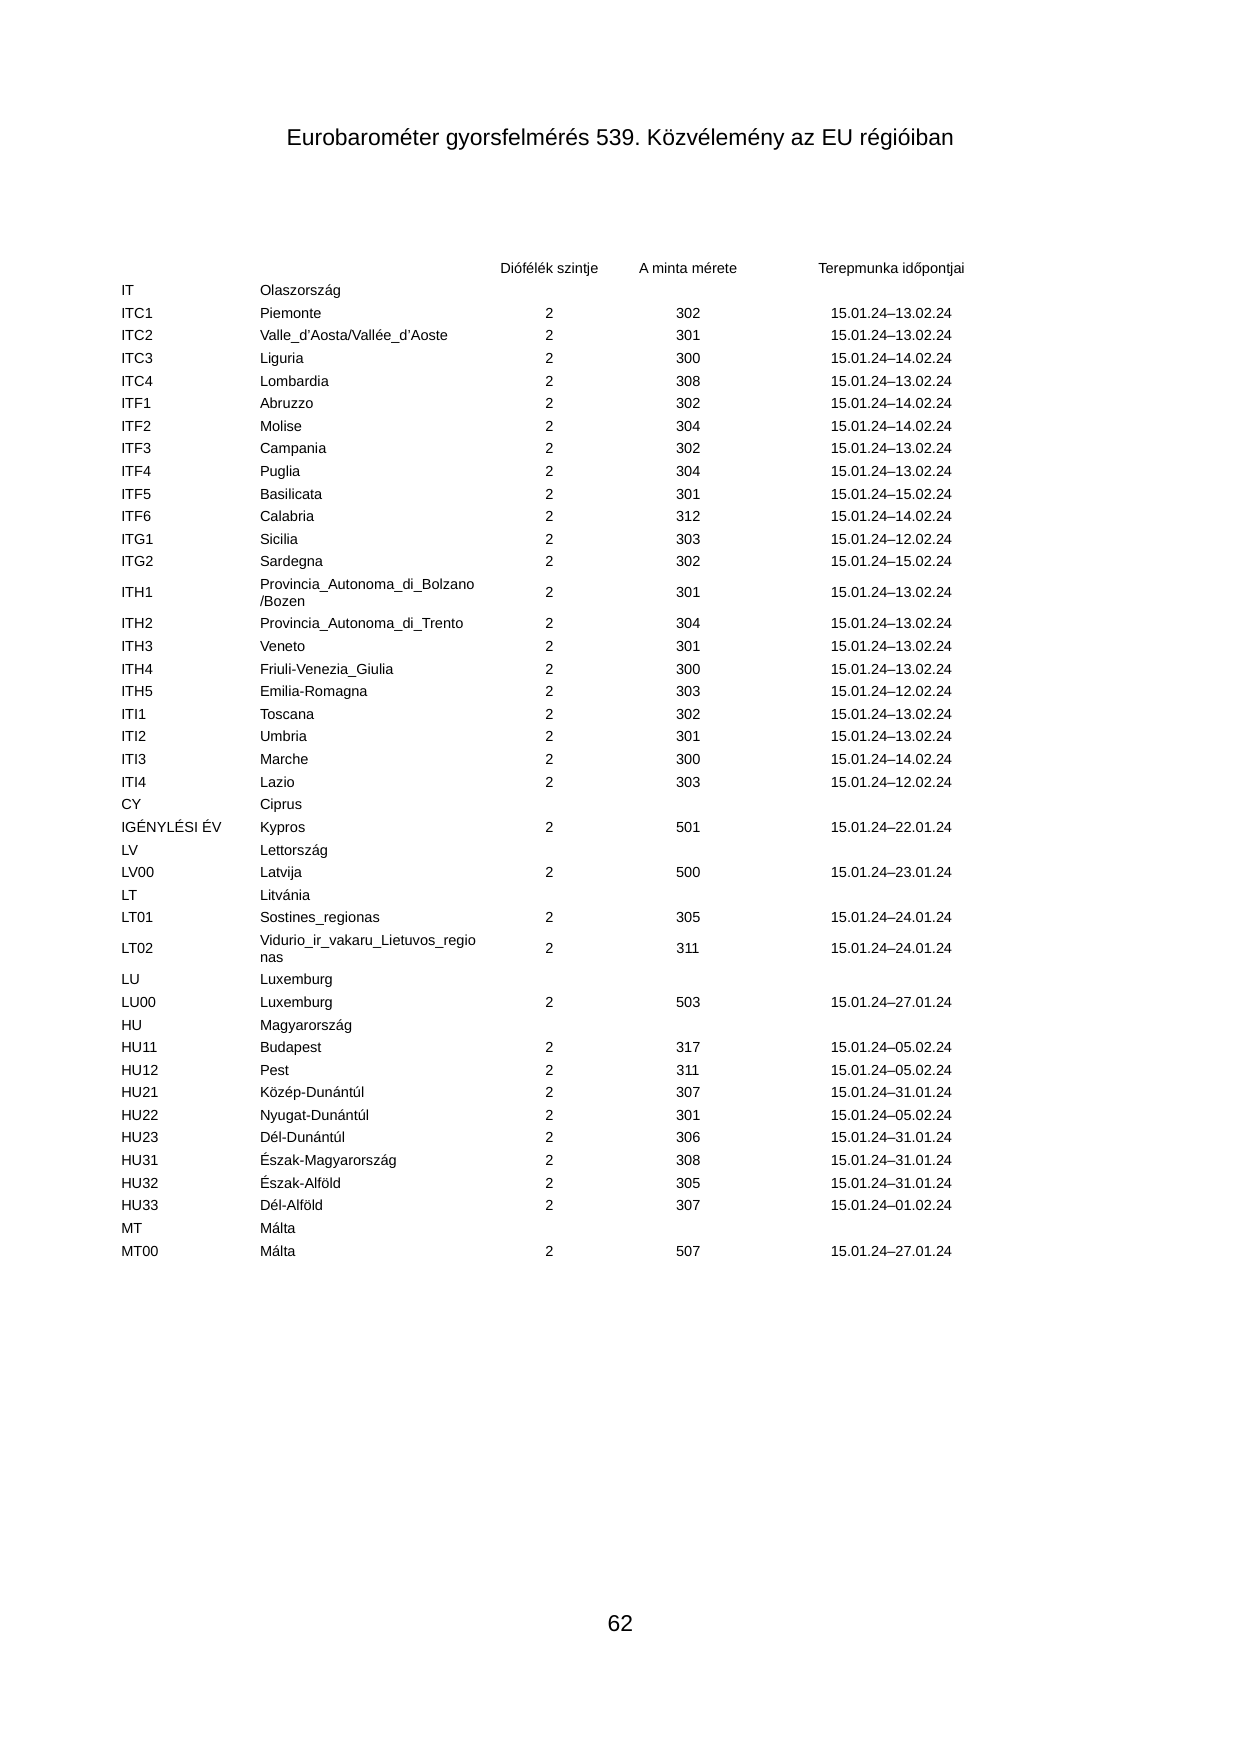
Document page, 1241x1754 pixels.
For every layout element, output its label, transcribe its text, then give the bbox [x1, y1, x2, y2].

table_cell Lazio [257, 770, 480, 793]
table_cell Budapest [257, 1036, 480, 1058]
table_cell 15.01.24–27.01.24 [757, 1239, 1026, 1262]
table_cell Toscana [257, 703, 480, 725]
table_cell Dél-Dunántúl [257, 1126, 480, 1149]
table_cell 15.01.24–22.01.24 [757, 816, 1026, 838]
table_cell 2 [480, 703, 618, 725]
table_cell Nyugat-Dunántúl [257, 1104, 480, 1126]
table_cell Provincia_Autonoma_di_Bolzano/Bozen [257, 573, 480, 612]
table_cell Észak-Alföld [257, 1171, 480, 1194]
table_cell Litvánia [257, 884, 480, 906]
table_cell ITC2 [118, 324, 257, 347]
table_cell [480, 968, 618, 991]
table_cell 15.01.24–13.02.24 [757, 635, 1026, 657]
table_cell ITF1 [118, 392, 257, 414]
table_cell LT02 [118, 929, 257, 968]
table_cell HU21 [118, 1081, 257, 1104]
table_cell 2 [480, 1239, 618, 1262]
table_cell 2 [480, 991, 618, 1013]
table_cell 507 [619, 1239, 757, 1262]
table_cell 15.01.24–24.01.24 [757, 929, 1026, 968]
table_cell 302 [619, 550, 757, 573]
table_cell [757, 279, 1026, 302]
table_cell LT [118, 884, 257, 906]
table_cell 308 [619, 369, 757, 392]
table_cell HU31 [118, 1149, 257, 1171]
table_cell 2 [480, 324, 618, 347]
table_cell 15.01.24–14.02.24 [757, 347, 1026, 369]
table_cell [619, 793, 757, 816]
table_cell MT [118, 1217, 257, 1239]
table_cell 307 [619, 1081, 757, 1104]
table_cell 15.01.24–15.02.24 [757, 483, 1026, 505]
table_cell Lombardia [257, 369, 480, 392]
table_cell ITF4 [118, 460, 257, 482]
table_cell 300 [619, 658, 757, 680]
table_cell [757, 968, 1026, 991]
table_cell 301 [619, 1104, 757, 1126]
table_cell MT00 [118, 1239, 257, 1262]
table_cell 15.01.24–13.02.24 [757, 437, 1026, 460]
table_cell Olaszország [257, 279, 480, 302]
table_header A minta mérete [619, 256, 757, 279]
table_cell 302 [619, 437, 757, 460]
table_cell ITF6 [118, 505, 257, 528]
table_cell 15.01.24–13.02.24 [757, 460, 1026, 482]
table_cell 15.01.24–14.02.24 [757, 505, 1026, 528]
table_cell 2 [480, 550, 618, 573]
table_cell 15.01.24–31.01.24 [757, 1149, 1026, 1171]
table_cell ITC3 [118, 347, 257, 369]
table_cell ITI2 [118, 725, 257, 748]
table_cell 2 [480, 658, 618, 680]
table_cell 15.01.24–13.02.24 [757, 703, 1026, 725]
table_cell 2 [480, 816, 618, 838]
table_cell ITH3 [118, 635, 257, 657]
table_cell 306 [619, 1126, 757, 1149]
table_cell 305 [619, 906, 757, 929]
table_cell 302 [619, 392, 757, 414]
table_cell 2 [480, 1149, 618, 1171]
table_cell Emilia-Romagna [257, 680, 480, 703]
table_cell 15.01.24–12.02.24 [757, 680, 1026, 703]
table_cell 301 [619, 573, 757, 612]
table_cell 304 [619, 460, 757, 482]
table_cell Közép-Dunántúl [257, 1081, 480, 1104]
table_cell 304 [619, 612, 757, 635]
table_cell 2 [480, 460, 618, 482]
table_cell 15.01.24–13.02.24 [757, 324, 1026, 347]
table_cell 317 [619, 1036, 757, 1058]
table_cell [480, 793, 618, 816]
table_cell 301 [619, 483, 757, 505]
table_cell 2 [480, 725, 618, 748]
table_cell 2 [480, 612, 618, 635]
table_cell ITH4 [118, 658, 257, 680]
table_cell [757, 884, 1026, 906]
table_cell HU22 [118, 1104, 257, 1126]
table_cell 301 [619, 725, 757, 748]
table_cell [619, 838, 757, 861]
table_cell 2 [480, 770, 618, 793]
table_cell [480, 884, 618, 906]
table_header Diófélék szintje [480, 256, 618, 279]
table_cell Pest [257, 1059, 480, 1081]
table_cell 15.01.24–05.02.24 [757, 1059, 1026, 1081]
table_cell [757, 793, 1026, 816]
table_cell 305 [619, 1171, 757, 1194]
table_cell [480, 838, 618, 861]
table_cell Vidurio_ir_vakaru_Lietuvos_regionas [257, 929, 480, 968]
table_cell 15.01.24–24.01.24 [757, 906, 1026, 929]
table_cell 302 [619, 703, 757, 725]
table_cell 2 [480, 415, 618, 437]
table_cell HU12 [118, 1059, 257, 1081]
table_cell IT [118, 279, 257, 302]
table_cell 300 [619, 748, 757, 770]
table_cell HU11 [118, 1036, 257, 1058]
table_cell 2 [480, 392, 618, 414]
table_cell 2 [480, 1036, 618, 1058]
table_cell 15.01.24–13.02.24 [757, 573, 1026, 612]
table_cell Marche [257, 748, 480, 770]
table_cell Málta [257, 1239, 480, 1262]
table_cell 2 [480, 1081, 618, 1104]
table_cell 2 [480, 906, 618, 929]
table_cell 15.01.24–15.02.24 [757, 550, 1026, 573]
table_cell Friuli-Venezia_Giulia [257, 658, 480, 680]
table_cell ITF5 [118, 483, 257, 505]
table_cell Valle_d’Aosta/Vallée_d’Aoste [257, 324, 480, 347]
table_cell ITF2 [118, 415, 257, 437]
table_cell [619, 884, 757, 906]
table_cell [619, 968, 757, 991]
table_cell ITG2 [118, 550, 257, 573]
table_cell 501 [619, 816, 757, 838]
table_cell 15.01.24–13.02.24 [757, 302, 1026, 324]
table_cell 311 [619, 1059, 757, 1081]
table_cell 15.01.24–14.02.24 [757, 748, 1026, 770]
table_cell LT01 [118, 906, 257, 929]
table_cell 15.01.24–13.02.24 [757, 725, 1026, 748]
table_cell [619, 1217, 757, 1239]
table_cell 15.01.24–14.02.24 [757, 415, 1026, 437]
table_cell 15.01.24–13.02.24 [757, 658, 1026, 680]
table_header [118, 256, 257, 279]
table_cell Puglia [257, 460, 480, 482]
table_cell Provincia_Autonoma_di_Trento [257, 612, 480, 635]
table_cell HU23 [118, 1126, 257, 1149]
table_cell Sostines_regionas [257, 906, 480, 929]
table_cell Luxemburg [257, 968, 480, 991]
table_cell HU32 [118, 1171, 257, 1194]
table_cell 15.01.24–13.02.24 [757, 369, 1026, 392]
table_cell 2 [480, 505, 618, 528]
table_header Terepmunka időpontjai [757, 256, 1026, 279]
table_cell ITH2 [118, 612, 257, 635]
table_cell 2 [480, 861, 618, 883]
table_cell ITC4 [118, 369, 257, 392]
table_cell Abruzzo [257, 392, 480, 414]
table_cell [480, 1217, 618, 1239]
table_cell Liguria [257, 347, 480, 369]
table_cell 307 [619, 1194, 757, 1217]
table_cell HU [118, 1013, 257, 1036]
table_cell Campania [257, 437, 480, 460]
table_cell 301 [619, 324, 757, 347]
table_cell 15.01.24–27.01.24 [757, 991, 1026, 1013]
table_cell ITI4 [118, 770, 257, 793]
table_cell 2 [480, 748, 618, 770]
table_cell 2 [480, 635, 618, 657]
table_cell 301 [619, 635, 757, 657]
table_cell 2 [480, 437, 618, 460]
table_cell Calabria [257, 505, 480, 528]
table_cell Lettország [257, 838, 480, 861]
table_cell [480, 1013, 618, 1036]
table_cell 2 [480, 573, 618, 612]
table_cell Magyarország [257, 1013, 480, 1036]
table_cell 15.01.24–14.02.24 [757, 392, 1026, 414]
table_cell Észak-Magyarország [257, 1149, 480, 1171]
table_cell 15.01.24–31.01.24 [757, 1126, 1026, 1149]
table_cell 308 [619, 1149, 757, 1171]
table_cell 2 [480, 1126, 618, 1149]
table_cell Veneto [257, 635, 480, 657]
table_cell 2 [480, 483, 618, 505]
table_cell CY [118, 793, 257, 816]
table_cell [757, 1013, 1026, 1036]
table_cell [480, 279, 618, 302]
table_cell 2 [480, 1171, 618, 1194]
table_cell 304 [619, 415, 757, 437]
table_cell Dél-Alföld [257, 1194, 480, 1217]
table_cell Piemonte [257, 302, 480, 324]
table_cell Sicilia [257, 528, 480, 550]
table_cell 2 [480, 1104, 618, 1126]
table_cell 15.01.24–23.01.24 [757, 861, 1026, 883]
table_cell 302 [619, 302, 757, 324]
table_cell 15.01.24–13.02.24 [757, 612, 1026, 635]
table_cell ITI1 [118, 703, 257, 725]
table_cell Luxemburg [257, 991, 480, 1013]
table_cell 15.01.24–05.02.24 [757, 1104, 1026, 1126]
table_cell Molise [257, 415, 480, 437]
table_cell 2 [480, 680, 618, 703]
table_cell 15.01.24–31.01.24 [757, 1081, 1026, 1104]
table_cell Basilicata [257, 483, 480, 505]
table_cell ITF3 [118, 437, 257, 460]
table_cell 311 [619, 929, 757, 968]
table_cell [619, 1013, 757, 1036]
table_cell 303 [619, 528, 757, 550]
table_cell Kypros [257, 816, 480, 838]
table_cell 15.01.24–12.02.24 [757, 528, 1026, 550]
table_cell 2 [480, 347, 618, 369]
table_cell 300 [619, 347, 757, 369]
table_cell Sardegna [257, 550, 480, 573]
table_cell ITG1 [118, 528, 257, 550]
table_cell Umbria [257, 725, 480, 748]
table_cell 312 [619, 505, 757, 528]
table_cell ITC1 [118, 302, 257, 324]
table_cell 2 [480, 1194, 618, 1217]
table_cell 303 [619, 770, 757, 793]
table_header [257, 256, 480, 279]
table_cell 503 [619, 991, 757, 1013]
table_cell IGÉNYLÉSI ÉV [118, 816, 257, 838]
table_cell Ciprus [257, 793, 480, 816]
table_cell 2 [480, 302, 618, 324]
table_cell Latvija [257, 861, 480, 883]
table_cell [757, 1217, 1026, 1239]
table_cell 2 [480, 1059, 618, 1081]
table_cell [757, 838, 1026, 861]
table_cell 2 [480, 528, 618, 550]
table_cell LU00 [118, 991, 257, 1013]
table_cell ITH5 [118, 680, 257, 703]
table_cell 15.01.24–31.01.24 [757, 1171, 1026, 1194]
table_cell ITI3 [118, 748, 257, 770]
table_cell 2 [480, 929, 618, 968]
table_cell ITH1 [118, 573, 257, 612]
table_cell Málta [257, 1217, 480, 1239]
table_cell LV [118, 838, 257, 861]
table_cell 15.01.24–05.02.24 [757, 1036, 1026, 1058]
table_cell LU [118, 968, 257, 991]
table_cell 303 [619, 680, 757, 703]
table_cell [619, 279, 757, 302]
table_cell 15.01.24–12.02.24 [757, 770, 1026, 793]
table_cell LV00 [118, 861, 257, 883]
table_cell HU33 [118, 1194, 257, 1217]
table_cell 500 [619, 861, 757, 883]
table_cell 2 [480, 369, 618, 392]
table_cell 15.01.24–01.02.24 [757, 1194, 1026, 1217]
